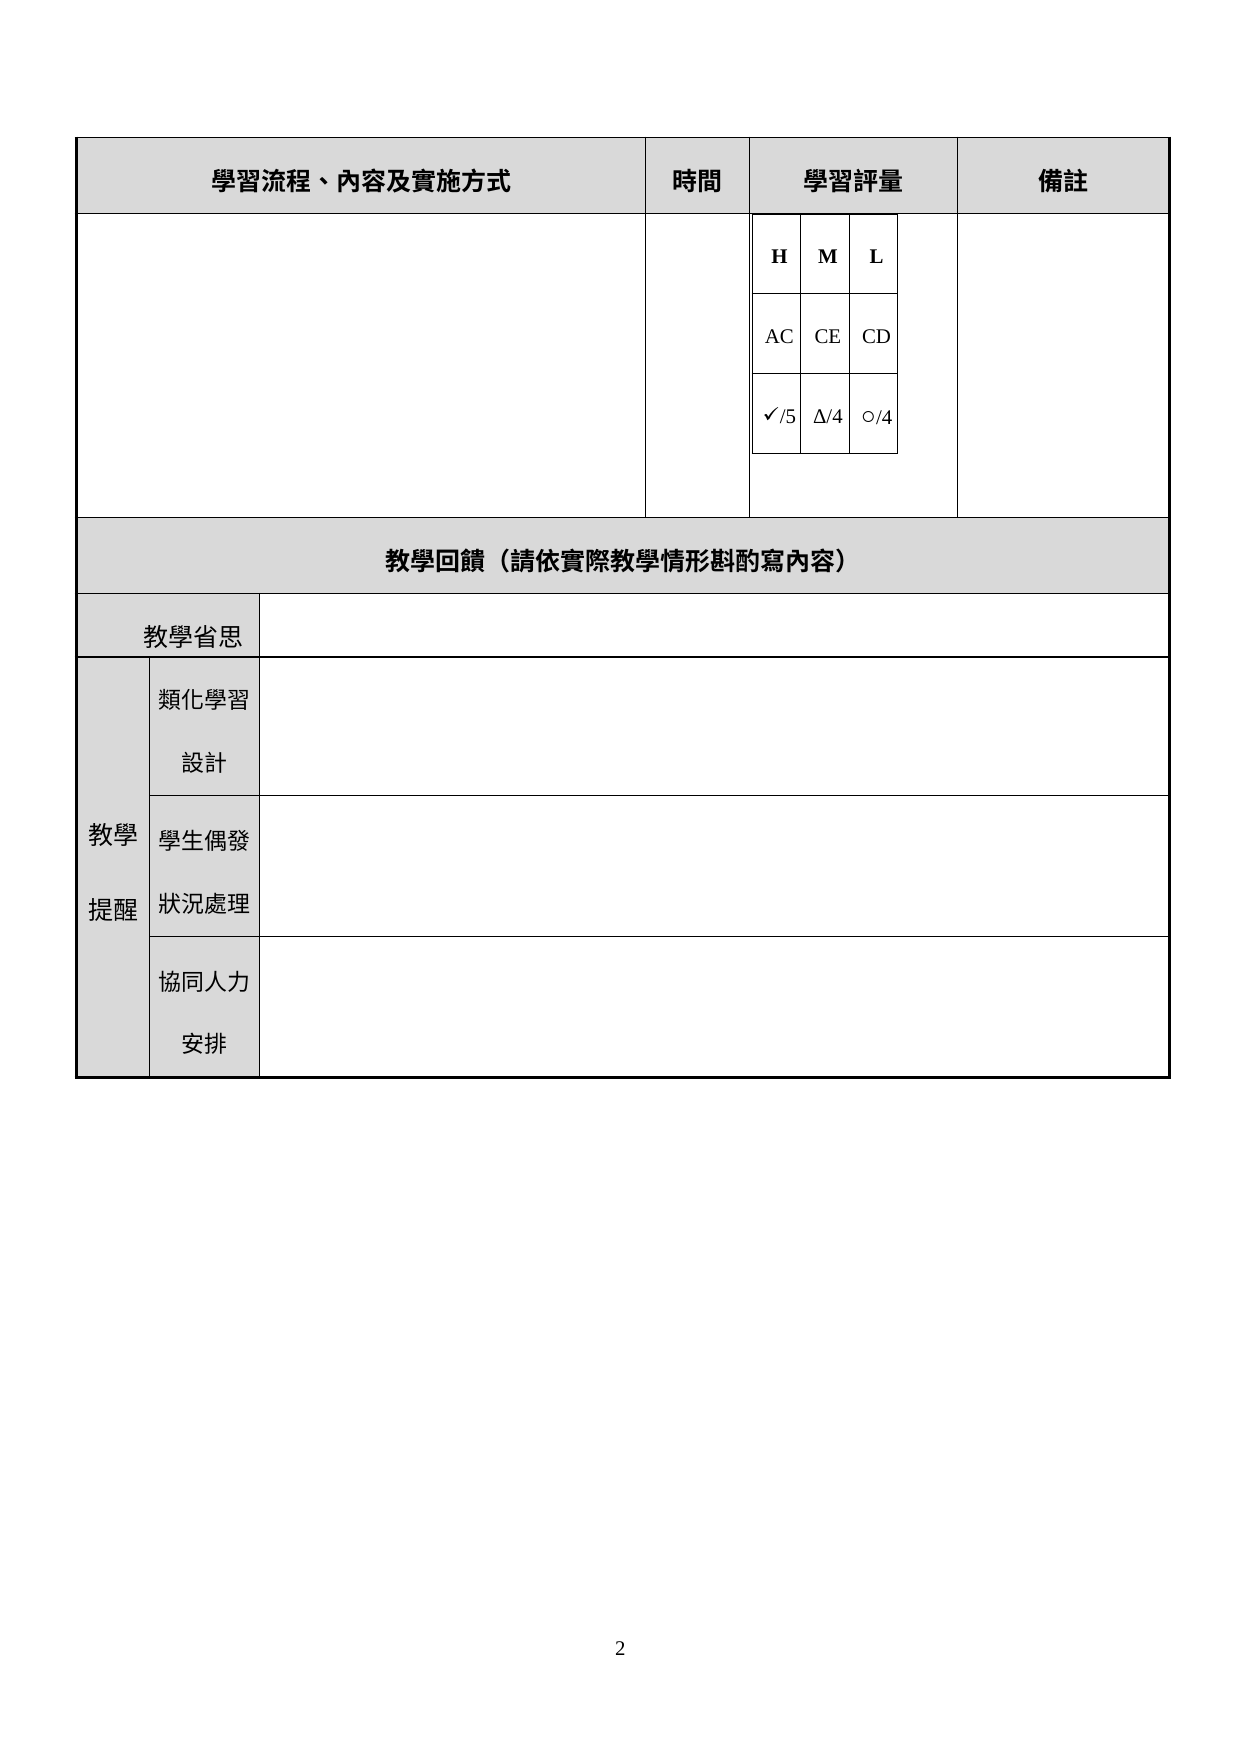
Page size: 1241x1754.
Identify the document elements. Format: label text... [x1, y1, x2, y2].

table_cell [260, 937, 1168, 1076]
table_cell 學習評量 [750, 138, 957, 213]
table_cell [260, 594, 1168, 656]
table_header H [753, 215, 800, 293]
table_cell [750, 214, 957, 517]
table_cell 時間 [646, 138, 749, 213]
table_cell Δ/4 [801, 374, 849, 453]
table_cell [260, 658, 1168, 795]
table_cell [646, 214, 749, 517]
table_cell ○/4 [850, 374, 897, 453]
table_cell 學習流程、內容及實施方式 [78, 138, 645, 213]
table_cell [958, 214, 1168, 517]
table_cell /5 [753, 374, 800, 453]
table_cell AC [753, 294, 800, 373]
table_cell 教學省思 [78, 594, 259, 656]
table_header L [850, 215, 897, 293]
table_header M [801, 215, 849, 293]
table_cell [260, 796, 1168, 936]
table_cell CE [801, 294, 849, 373]
table_cell 備註 [958, 138, 1168, 213]
table_cell CD [850, 294, 897, 373]
table_cell 類化學習設計 [150, 658, 259, 795]
table_cell [78, 214, 645, 517]
table_cell 教學 提醒 [78, 658, 149, 1076]
table_cell 教學回饋（請依實際教學情形斟酌寫內容） [78, 518, 1168, 593]
table_cell 協同人力安排 [150, 937, 259, 1076]
table_cell 學生偶發狀況處理 [150, 796, 259, 936]
